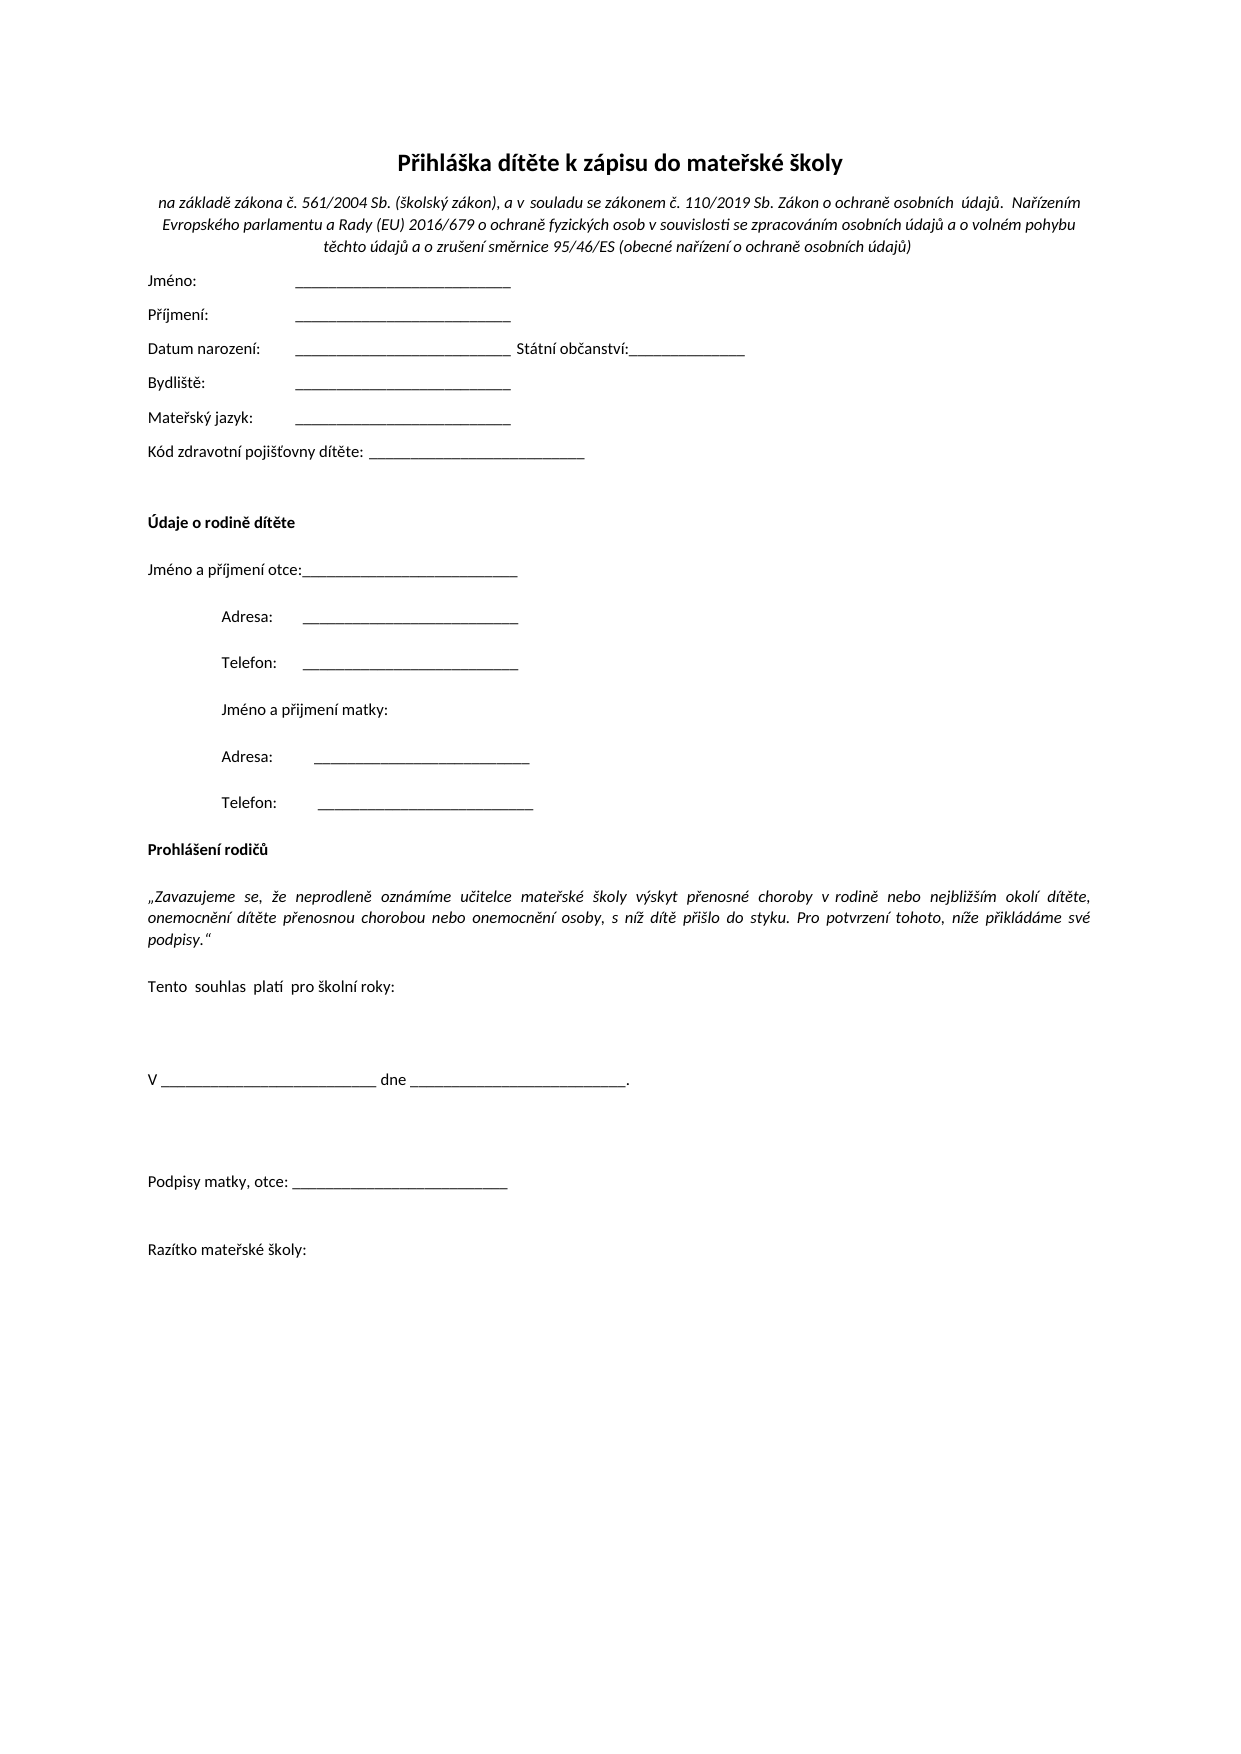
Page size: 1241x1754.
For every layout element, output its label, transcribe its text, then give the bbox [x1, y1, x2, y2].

text Prohlášení rodičů [148, 839, 1093, 860]
text Razítko mateřské školy: [148, 1218, 1093, 1259]
text „Zavazujeme se, že neprodleně oznámíme učitelce mateřské školy výskyt přenosné choroby v rodině nebo nejbližším okolí dítěte, onemocnění dítěte přenosnou chorobou nebo onemocnění osoby, s níž dítě přišlo do styku. Pro potvrzení tohoto, níže přikládáme své podpisy.“ [148, 886, 1093, 950]
text Telefon: __________________________ [148, 793, 1093, 813]
text Telefon: __________________________ [148, 653, 1093, 673]
text Kód zdravotní pojišťovny dítěte: __________________________ [148, 441, 1093, 461]
text Tento souhlas platí pro školní roky: [148, 976, 1093, 996]
text Příjmení: __________________________ [148, 304, 1093, 325]
text Údaje o rodině dítěte [148, 513, 1093, 533]
text Jméno a přijmení matky: [148, 699, 1093, 720]
text Datum narození: __________________________ Státní občanství:______________ [148, 338, 1093, 359]
text Adresa: __________________________ [148, 606, 1093, 626]
text Bydliště: __________________________ [148, 373, 1093, 393]
text Jméno a příjmení otce:__________________________ [148, 559, 1093, 580]
text Přihláška dítěte k zápisu do mateřské školy [148, 148, 1093, 178]
text na základě zákona č. 561/2004 Sb. (školský zákon), a v souladu se zákonem č. 110/2019 Sb. Zákon o ochraně osobních údajů. Nařízením Evropského parlamentu a Rady (EU) 2016/679 o ochraně fyzických osob v souvislosti se zpracováním osobních údajů a o volném pohybu těchto údajů a o zrušení směrnice 95/46/ES (obecné nařízení o ochraně osobních údajů) [148, 193, 1093, 256]
text Jméno: __________________________ [148, 270, 1093, 291]
text Mateřský jazyk: __________________________ [148, 407, 1093, 427]
text Podpisy matky, otce: __________________________ [148, 1171, 1093, 1191]
text Adresa: __________________________ [148, 746, 1093, 766]
text V __________________________ dne __________________________. [148, 1069, 1093, 1090]
